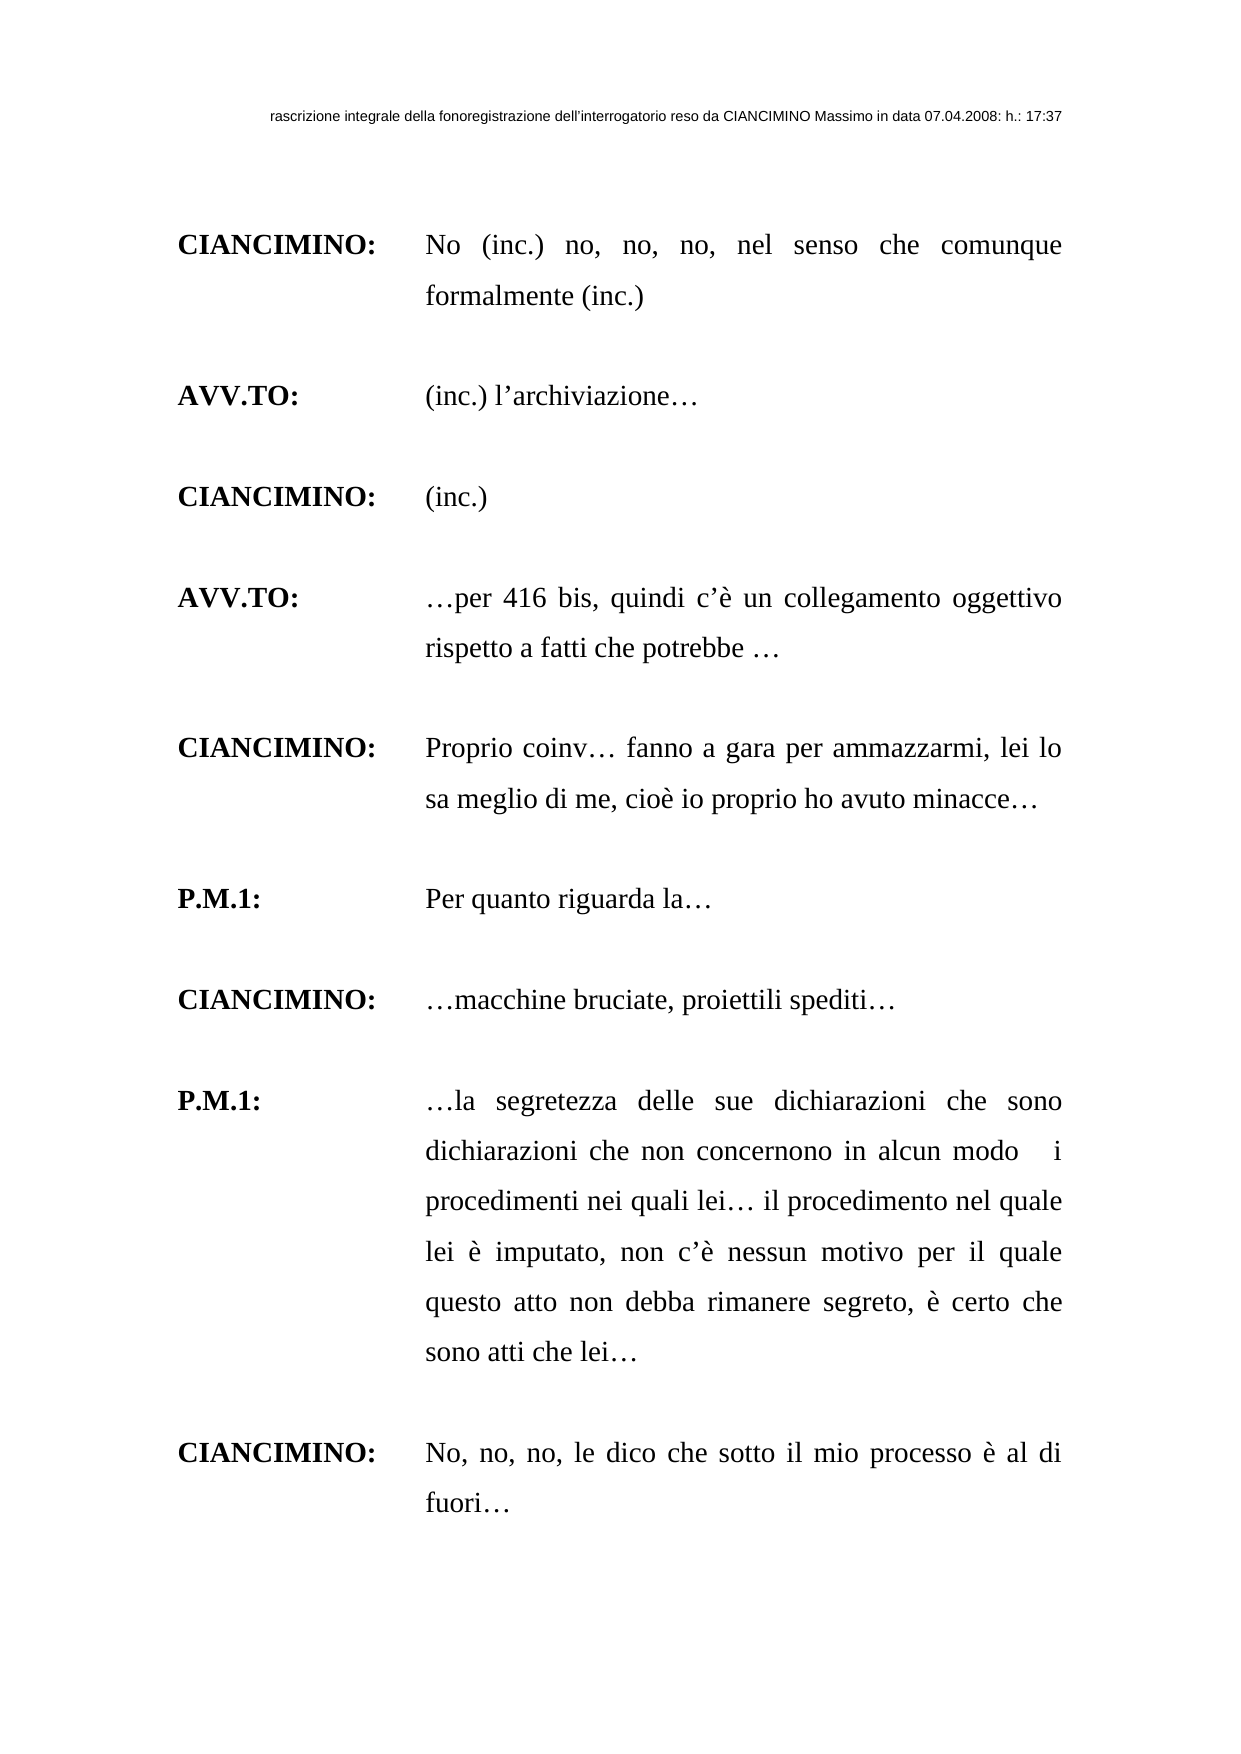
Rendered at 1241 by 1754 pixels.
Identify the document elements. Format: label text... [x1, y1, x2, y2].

text P.M.1: …la segretezza delle sue dichiarazioni che sono dichiarazioni che non concernono in alcun modo i procedimenti nei quali lei… il procedimento nel quale lei è imputato, non c’è nessun motivo per il quale questo atto non debba rimanere segreto, è certo che sono atti che lei… [177, 1083, 1063, 1368]
text AVV.TO: (inc.) l’archiviazione… [177, 378, 1063, 412]
text P.M.1: Per quanto riguarda la… [177, 882, 1063, 915]
text AVV.TO: …per 416 bis, quindi c’è un collegamento oggettivo rispetto a fatti che potrebbe … [177, 580, 1063, 663]
text CIANCIMINO: Proprio coinv… fanno a gara per ammazzarmi, lei lo sa meglio di me, cioè io proprio ho avuto minacce… [177, 731, 1063, 814]
text CIANCIMINO: No, no, no, le dico che sotto il mio processo è al di fuori… [177, 1435, 1063, 1519]
text CIANCIMINO: No (inc.) no, no, no, nel senso che comunque formalmente (inc.) [177, 227, 1063, 311]
text CIANCIMINO: …macchine bruciate, proiettili spediti… [177, 982, 1063, 1016]
text CIANCIMINO: (inc.) [177, 479, 1063, 513]
